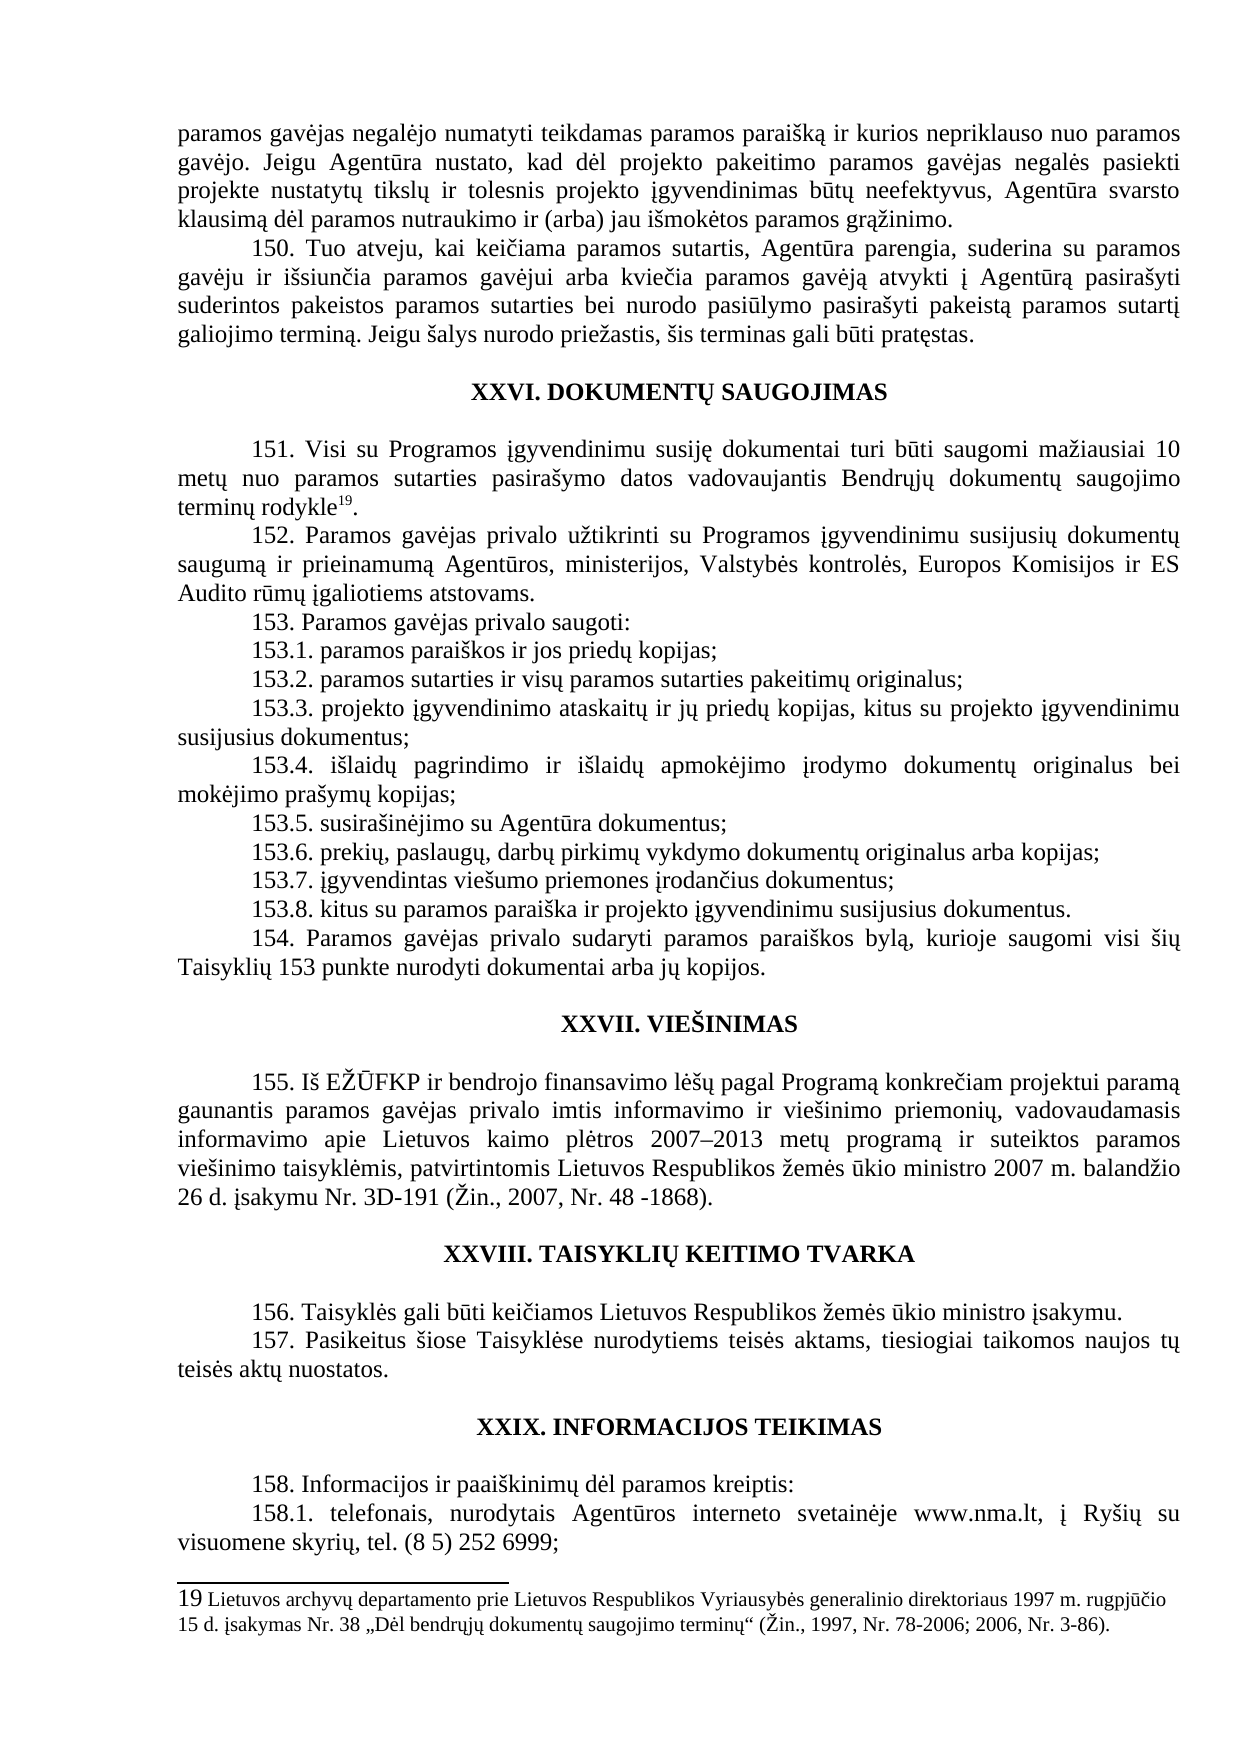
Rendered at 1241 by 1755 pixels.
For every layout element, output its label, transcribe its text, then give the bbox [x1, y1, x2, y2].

text 153.4. išlaidų pagrindimo ir išlaidų apmokėjimo įrodymo dokumentų originalus bei mokėjimo prašymų kopijas; [177, 751, 1181, 808]
text 153. Paramos gavėjas privalo saugoti: [177, 607, 1181, 636]
text 156. Taisyklės gali būti keičiamos Lietuvos Respublikos žemės ūkio ministro įsakymu. [177, 1297, 1181, 1326]
text Lietuvos archyvų departamento prie Lietuvos Respublikos Vyriausybės generalinio direktoriaus 1997 m. rugpjūčio 15 d. įsakymas Nr. 38 „Dėl bendrųjų dokumentų saugojimo terminų“ (Žin., 1997, Nr. 78-2006; 2006, Nr. 3-86). [177, 1583, 1181, 1636]
text 153.3. projekto įgyvendinimo ataskaitų ir jų priedų kopijas, kitus su projekto įgyvendinimu susijusius dokumentus; [177, 693, 1181, 751]
text 153.1. paramos paraiškos ir jos priedų kopijas; [177, 636, 1181, 664]
text 150. Tuo atveju, kai keičiama paramos sutartis, Agentūra parengia, suderina su paramos gavėju ir išsiunčia paramos gavėjui arba kviečia paramos gavėją atvykti į Agentūrą pasirašyti suderintos pakeistos paramos sutarties bei nurodo pasiūlymo pasirašyti pakeistą paramos sutartį galiojimo terminą. Jeigu šalys nurodo priežastis, šis terminas gali būti pratęstas. [177, 233, 1181, 348]
text 153.6. prekių, paslaugų, darbų pirkimų vykdymo dokumentų originalus arba kopijas; [177, 837, 1181, 866]
text 152. Paramos gavėjas privalo užtikrinti su Programos įgyvendinimu susijusių dokumentų saugumą ir prieinamumą Agentūros, ministerijos, Valstybės kontrolės, Europos Komisijos ir ES Audito rūmų įgaliotiems atstovams. [177, 521, 1181, 607]
text 151. Visi su Programos įgyvendinimu susiję dokumentai turi būti saugomi mažiausiai 10 metų nuo paramos sutarties pasirašymo datos vadovaujantis Bendrųjų dokumentų saugojimo terminų rodykle. [177, 434, 1181, 521]
text XXVIII. TAISYKLIŲ KEITIMO TVARKA [177, 1239, 1181, 1268]
text 158. Informacijos ir paaiškinimų dėl paramos kreiptis: [177, 1469, 1181, 1498]
text 153.8. kitus su paramos paraiška ir projekto įgyvendinimu susijusius dokumentus. [177, 894, 1181, 923]
text 158.1. telefonais, nurodytais Agentūros interneto svetainėje www.nma.lt, į Ryšių su visuomene skyrių, tel. (8 5) 252 6999; [177, 1498, 1181, 1556]
text XXIX. INFORMACIJOS TEIKIMAS [177, 1412, 1181, 1441]
text 157. Pasikeitus šiose Taisyklėse nurodytiems teisės aktams, tiesiogiai taikomos naujos tų teisės aktų nuostatos. [177, 1326, 1181, 1383]
text 153.2. paramos sutarties ir visų paramos sutarties pakeitimų originalus; [177, 664, 1181, 693]
text 153.5. susirašinėjimo su Agentūra dokumentus; [177, 808, 1181, 837]
text 154. Paramos gavėjas privalo sudaryti paramos paraiškos bylą, kurioje saugomi visi šių Taisyklių 153 punkte nurodyti dokumentai arba jų kopijos. [177, 923, 1181, 981]
text 153.7. įgyvendintas viešumo priemones įrodančius dokumentus; [177, 866, 1181, 894]
text paramos gavėjas negalėjo numatyti teikdamas paramos paraišką ir kurios nepriklauso nuo paramos gavėjo. Jeigu Agentūra nustato, kad dėl projekto pakeitimo paramos gavėjas negalės pasiekti projekte nustatytų tikslų ir tolesnis projekto įgyvendinimas būtų neefektyvus, Agentūra svarsto klausimą dėl paramos nutraukimo ir (arba) jau išmokėtos paramos grąžinimo. [177, 118, 1181, 233]
text 155. Iš EŽŪFKP ir bendrojo finansavimo lėšų pagal Programą konkrečiam projektui paramą gaunantis paramos gavėjas privalo imtis informavimo ir viešinimo priemonių, vadovaudamasis informavimo apie Lietuvos kaimo plėtros 2007–2013 metų programą ir suteiktos paramos viešinimo taisyklėmis, patvirtintomis Lietuvos Respublikos žemės ūkio ministro 2007 m. balandžio 26 d. įsakymu Nr. 3D-191 (Žin., 2007, Nr. 48 -1868). [177, 1067, 1181, 1211]
text XXVII. VIEŠINIMAS [177, 1009, 1181, 1038]
text XXVI. DOKUMENTŲ SAUGOJIMAS [177, 377, 1181, 406]
